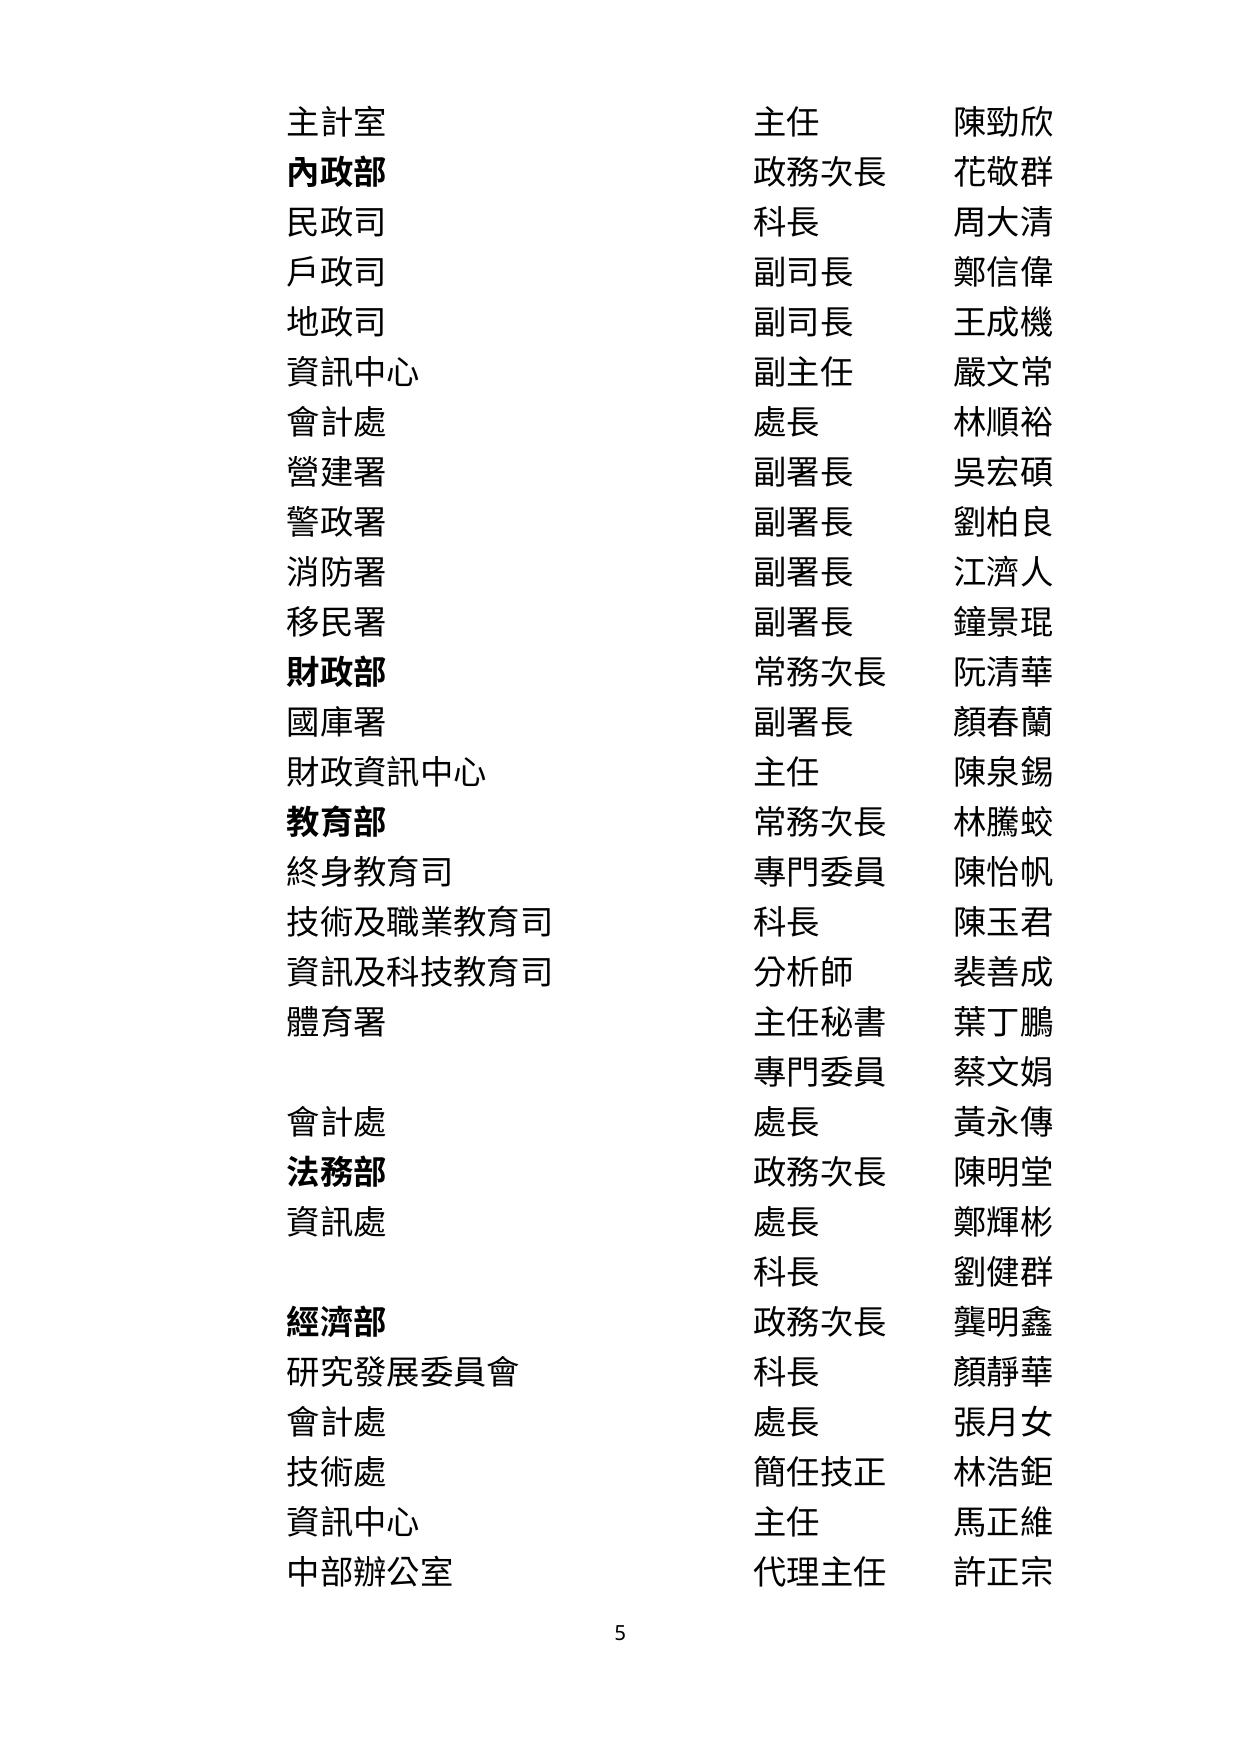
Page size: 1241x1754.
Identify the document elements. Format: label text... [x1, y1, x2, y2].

text 技術及職業教育司 科長 陳玉君 [287, 894, 1120, 944]
text 移民署 副署長 鐘景琨 [287, 594, 1120, 644]
text 民政司 科長 周大清 [287, 194, 1120, 244]
text 專門委員 蔡文娟 [287, 1044, 1120, 1094]
text 資訊中心 副主任 嚴文常 [287, 344, 1120, 394]
text 資訊處 處長 鄭輝彬 [287, 1194, 1120, 1244]
text 體育署 主任秘書 葉丁鵬 [287, 994, 1120, 1044]
text 科長 劉健群 [287, 1244, 1120, 1294]
text 國庫署 副署長 顏春蘭 [287, 694, 1120, 744]
text 財政部 常務次長 阮清華 [287, 644, 1120, 694]
text 經濟部 政務次長 龔明鑫 研究發展委員會 科長 顏靜華 [287, 1294, 1120, 1394]
text 會計處 處長 張月女 [287, 1394, 1120, 1444]
text 法務部 政務次長 陳明堂 [287, 1144, 1120, 1194]
text 教育部 常務次長 林騰蛟 [287, 794, 1120, 844]
text 資訊及科技教育司 分析師 裴善成 [287, 944, 1120, 994]
text 會計處 處長 黃永傳 [287, 1094, 1120, 1144]
text 消防署 副署長 江濟人 [287, 544, 1120, 594]
text 技術處 簡任技正 林浩鉅 [287, 1444, 1120, 1494]
text 中部辦公室 代理主任 許正宗 [287, 1544, 1120, 1594]
text 主計室 主任 陳勁欣 [287, 94, 1120, 144]
text 內政部 政務次長 花敬群 [287, 144, 1120, 194]
text 地政司 副司長 王成機 [287, 294, 1120, 344]
text 終身教育司 專門委員 陳怡帆 [287, 844, 1120, 894]
text 警政署 副署長 劉柏良 [287, 494, 1120, 544]
text 資訊中心 主任 馬正維 [287, 1494, 1120, 1544]
text 會計處 處長 林順裕 [287, 394, 1120, 444]
text 財政資訊中心 主任 陳泉錫 [287, 744, 1120, 794]
text 營建署 副署長 吳宏碩 [287, 444, 1120, 494]
text 戶政司 副司長 鄭信偉 [287, 244, 1120, 294]
